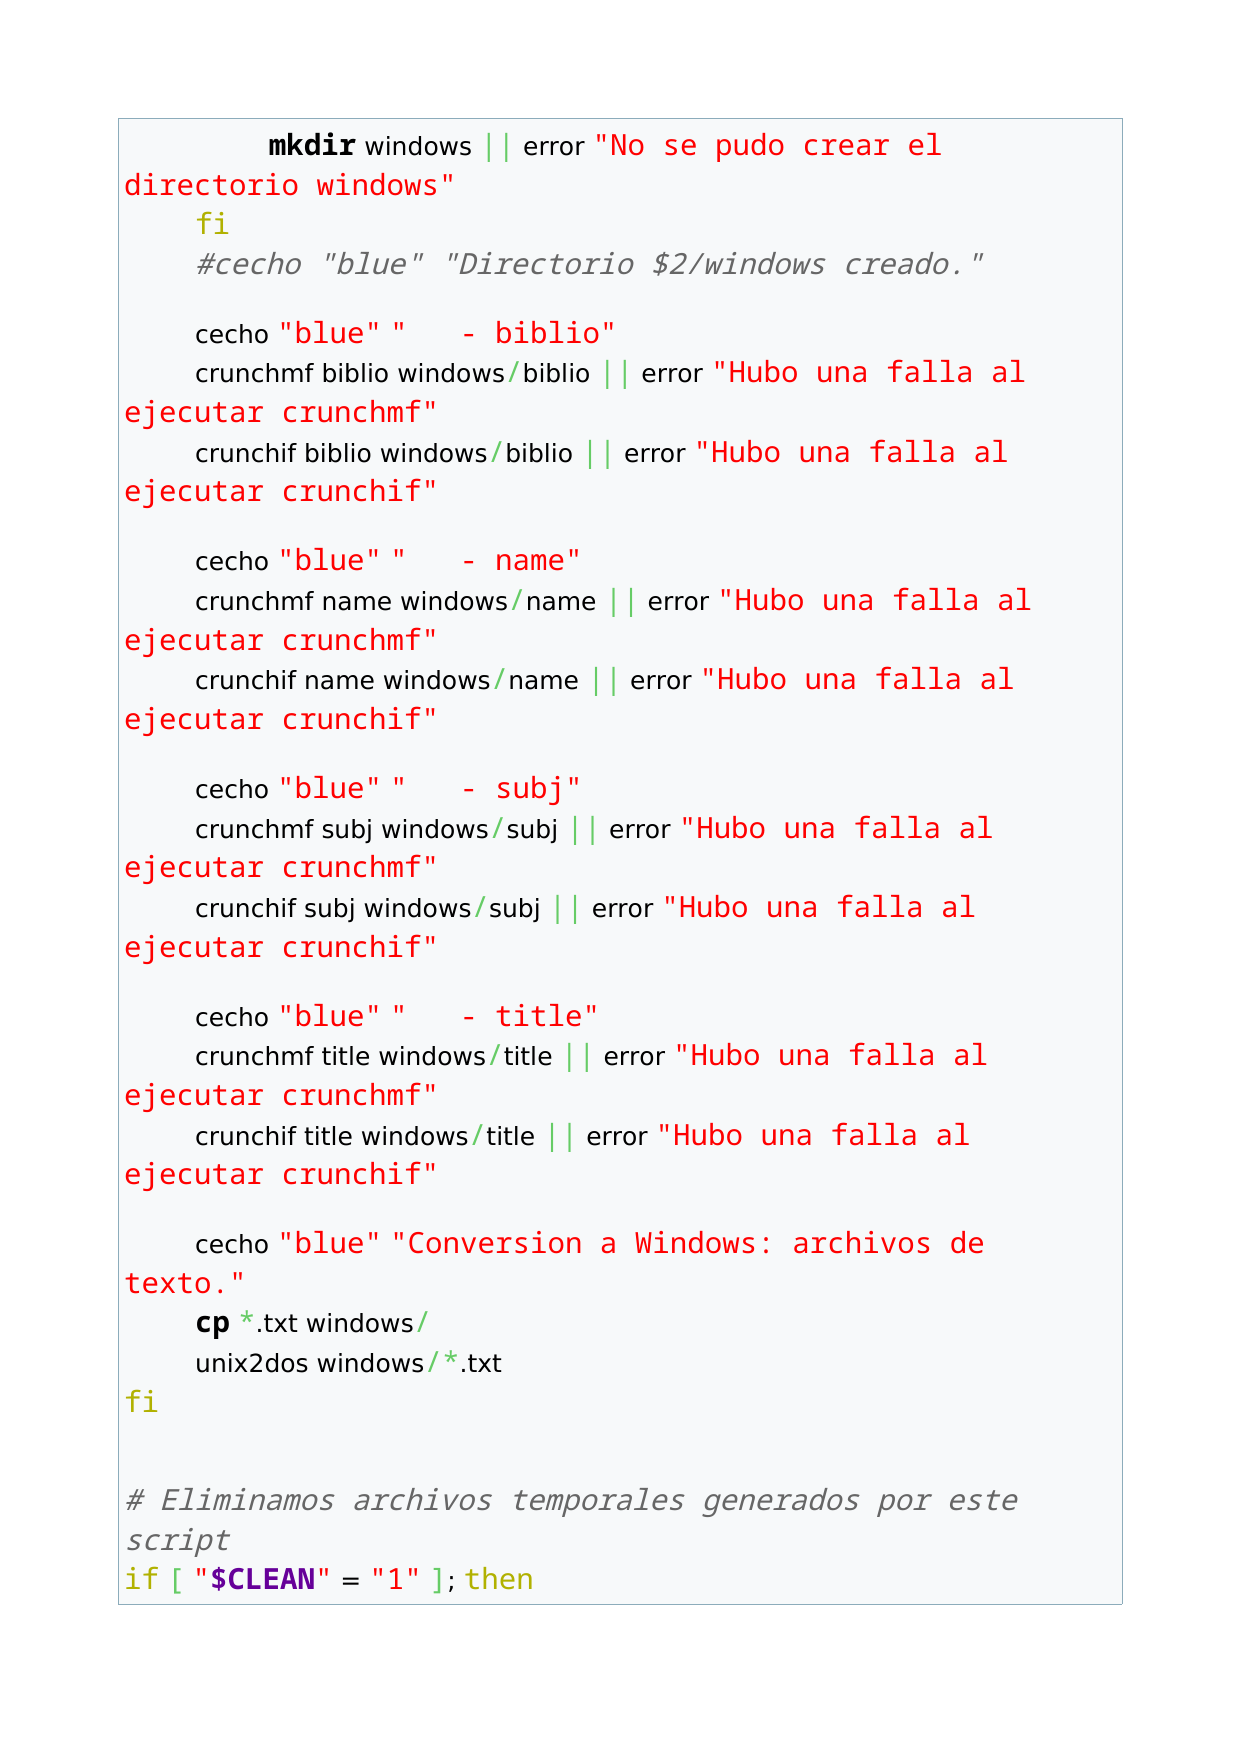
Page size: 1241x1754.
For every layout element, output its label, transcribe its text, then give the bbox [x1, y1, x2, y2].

table_header mkdir windows || error "No se pudo crear el directorio windows" fi #cecho "blue" "Directorio $2/windows creado." cecho "blue" " - biblio" crunchmf biblio windows/biblio || error "Hubo una falla al ejecutar crunchmf" crunchif biblio windows/biblio || error "Hubo una falla al ejecutar crunchif" cecho "blue" " - name" crunchmf name windows/name || error "Hubo una falla al ejecutar crunchmf" crunchif name windows/name || error "Hubo una falla al ejecutar crunchif" cecho "blue" " - subj" crunchmf subj windows/subj || error "Hubo una falla al ejecutar crunchmf" crunchif subj windows/subj || error "Hubo una falla al ejecutar crunchif" cecho "blue" " - title" crunchmf title windows/title || error "Hubo una falla al ejecutar crunchmf" crunchif title windows/title || error "Hubo una falla al ejecutar crunchif" cecho "blue" "Conversion a Windows: archivos de texto." cp *.txt windows/ unix2dos windows/*.txt fi # Eliminamos archivos temporales generados por este script if [ "$CLEAN" = "1" ]; then [119, 119, 1122, 1604]
